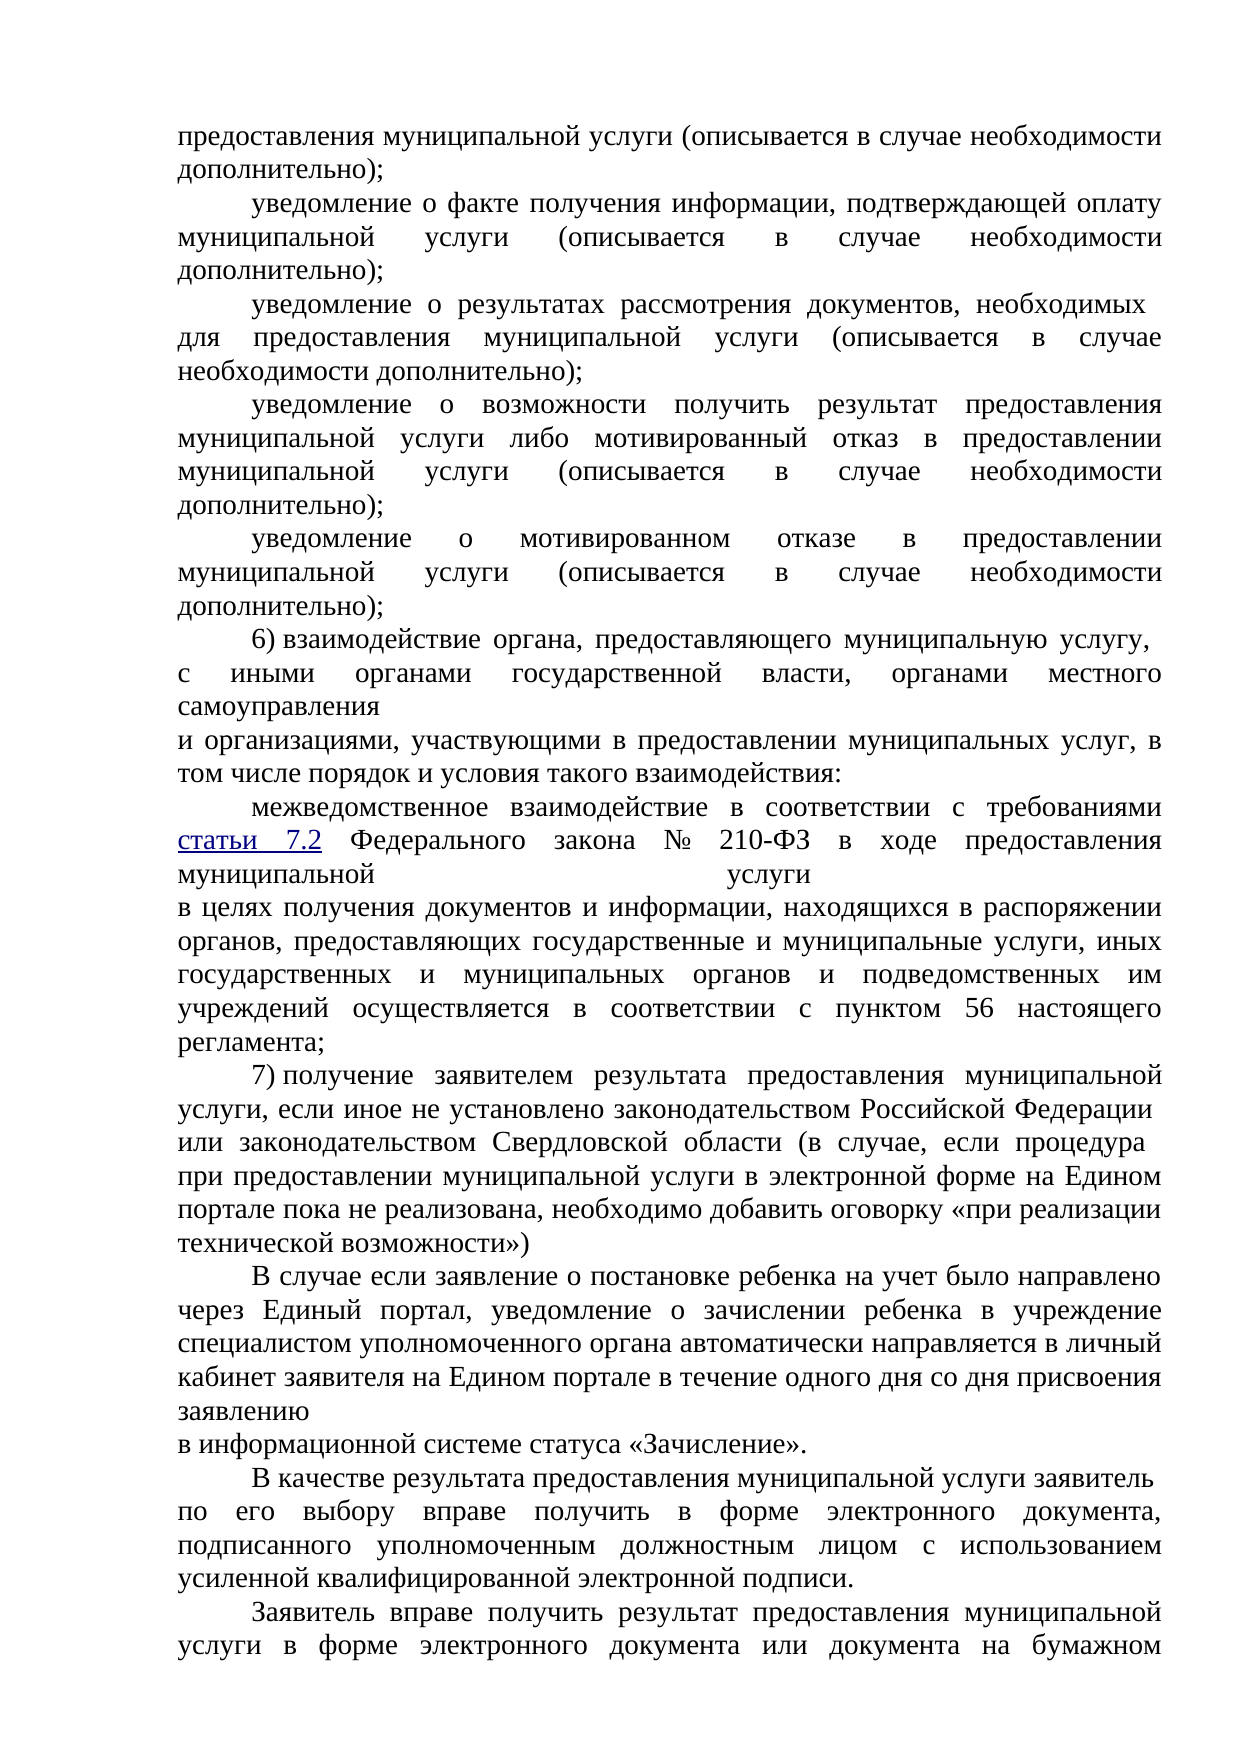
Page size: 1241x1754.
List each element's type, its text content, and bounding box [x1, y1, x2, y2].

text уведомление о факте получения информации, подтверждающей оплату муниципальной услуги (описывается в случае необходимости дополнительно); [177, 185, 1163, 286]
text уведомление о мотивированном отказе в предоставлении муниципальной услуги (описывается в случае необходимости дополнительно); [177, 521, 1163, 621]
text Заявитель вправе получить результат предоставления муниципальной услуги в форме электронного документа или документа на бумажном [177, 1594, 1163, 1661]
text В качестве результата предоставления муниципальной услуги заявитель по его выбору вправе получить в форме электронного документа, подписанного уполномоченным должностным лицом с использованием усиленной квалифицированной электронной подписи. [177, 1460, 1163, 1594]
text предоставления муниципальной услуги (описывается в случае необходимости дополнительно); [177, 118, 1163, 185]
text уведомление о результатах рассмотрения документов, необходимых для предоставления муниципальной услуги (описывается в случае необходимости дополнительно); [177, 286, 1163, 386]
text межведомственное взаимодействие в соответствии с требованиями статьи 7.2 Федерального закона № 210-ФЗ в ходе предоставления муниципальной услуги в целях получения документов и информации, находящихся в распоряжении органов, предоставляющих государственные и муниципальные услуги, иных государственных и муниципальных органов и подведомственных им учреждений осуществляется в соответствии с пунктом 56 настоящего регламента; [177, 789, 1163, 1057]
text В случае если заявление о постановке ребенка на учет было направлено через Единый портал, уведомление о зачислении ребенка в учреждение специалистом уполномоченного органа автоматически направляется в личный кабинет заявителя на Едином портале в течение одного дня со дня присвоения заявлению в информационной системе статуса «Зачисление». [177, 1258, 1162, 1460]
text 6) взаимодействие органа, предоставляющего муниципальную услугу, с иными органами государственной власти, органами местного самоуправления и организациями, участвующими в предоставлении муниципальных услуг, в том числе порядок и условия такого взаимодействия: [177, 621, 1163, 789]
text 7) получение заявителем результата предоставления муниципальной услуги, если иное не установлено законодательством Российской Федерации или законодательством Свердловской области (в случае, если процедура при предоставлении муниципальной услуги в электронной форме на Едином портале пока не реализована, необходимо добавить оговорку «при реализации технической возможности») [177, 1057, 1163, 1258]
text уведомление о возможности получить результат предоставления муниципальной услуги либо мотивированный отказ в предоставлении муниципальной услуги (описывается в случае необходимости дополнительно); [177, 386, 1163, 521]
